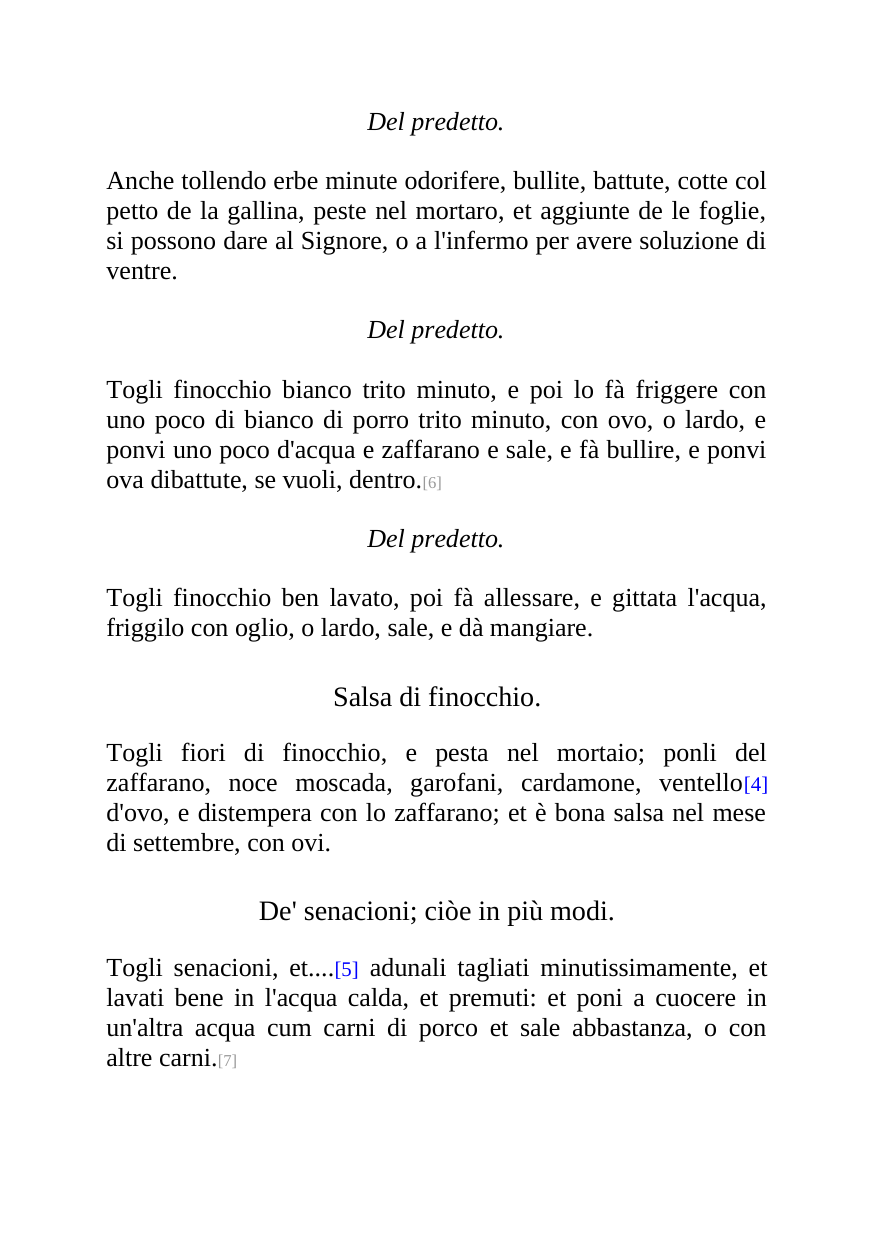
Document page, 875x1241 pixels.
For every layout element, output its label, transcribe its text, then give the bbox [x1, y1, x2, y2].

text Togli finocchio bianco trito minuto, e poi lo fà friggere con uno poco di bianco di porro trito minuto, con ovo, o lardo, e ponvi uno poco d'acqua e zaffarano e sale, e fà bullire, e ponvi ova dibattute, se vuoli, dentro.[6] [106, 374, 768, 494]
text Del predetto. [106, 314, 768, 344]
subtitle De' senacioni; ciòe in più modi. [106, 894, 768, 927]
text Anche tollendo erbe minute odorifere, bullite, battute, cotte col petto de la gallina, peste nel mortaro, et aggiunte de le foglie, si possono dare al Signore, o a l'infermo per avere soluzione di ventre. [106, 165, 768, 285]
subtitle Salsa di finocchio. [106, 679, 768, 712]
text Togli finocchio ben lavato, poi fà allessare, e gittata l'acqua, friggilo con oglio, o lardo, sale, e dà mangiare. [106, 582, 768, 642]
text Togli fiori di finocchio, e pesta nel mortaio; ponli del zaffarano, noce moscada, garofani, cardamone, ventello[4] d'ovo, e distempera con lo zaffarano; et è bona salsa nel mese di settembre, con ovi. [106, 737, 768, 857]
text Togli senacioni, et....[5] adunali tagliati minutissimamente, et lavati bene in l'acqua calda, et premuti: et poni a cuocere in un'altra acqua cum carni di porco et sale abbastanza, o con altre carni.[7] [106, 952, 768, 1072]
text Del predetto. [106, 523, 768, 553]
text Del predetto. [106, 106, 768, 136]
